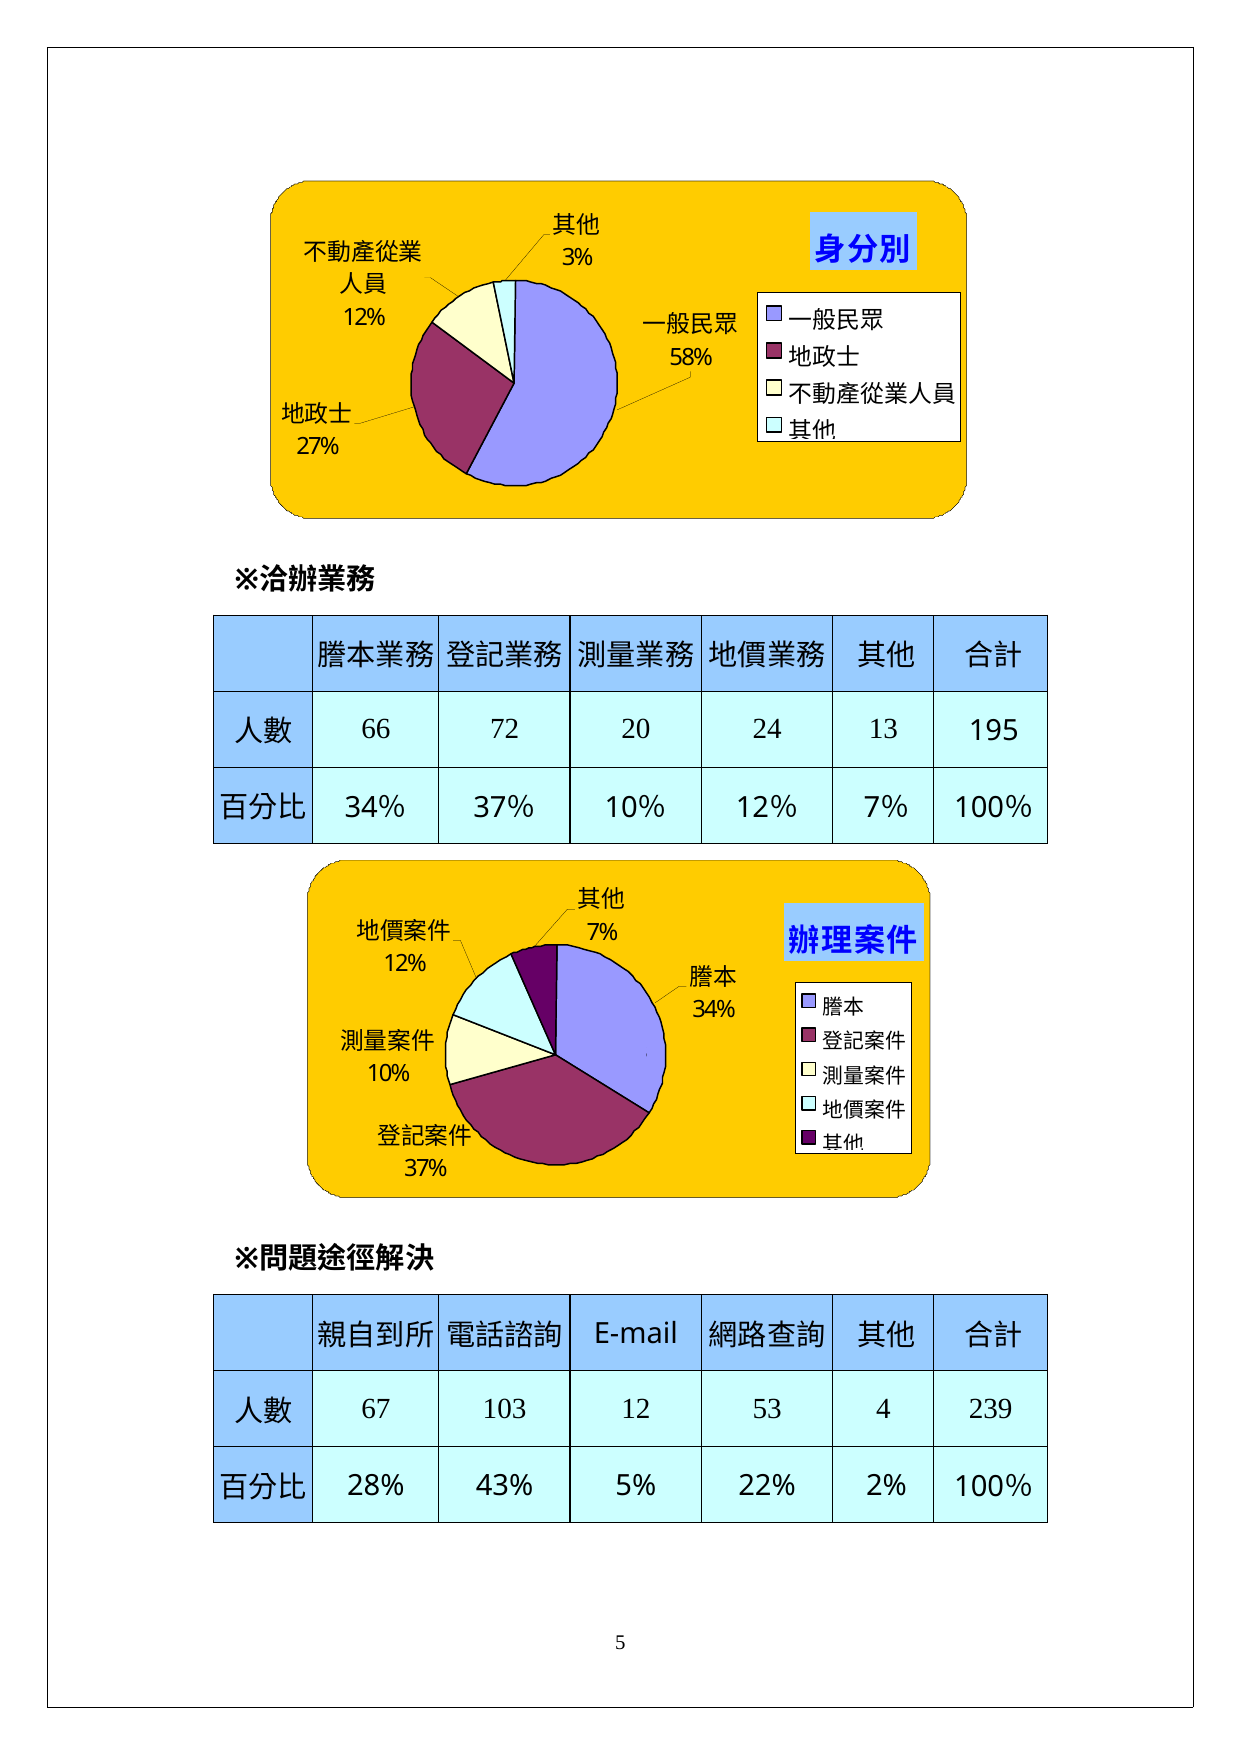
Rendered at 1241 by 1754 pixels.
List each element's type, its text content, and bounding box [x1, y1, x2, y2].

table_cell 195 [934, 692, 1047, 767]
table_cell 10％ [571, 768, 701, 843]
table_cell 7％ [833, 768, 933, 843]
table_cell 34％ [313, 768, 438, 843]
table_cell 103 [439, 1371, 569, 1446]
table_cell 百分比 [214, 768, 312, 843]
table_cell 100％ [934, 768, 1047, 843]
table_header 合計 [934, 1295, 1047, 1370]
table_cell 13 [833, 692, 933, 767]
table_cell 4 [833, 1371, 933, 1446]
table_cell 72 [439, 692, 569, 767]
table_header 合計 [934, 616, 1047, 691]
table_header 地價業務 [702, 616, 832, 691]
table_cell 5% [571, 1447, 701, 1522]
table_cell 12％ [702, 768, 832, 843]
table_header 登記業務 [439, 616, 569, 691]
table_cell 24 [702, 692, 832, 767]
table_cell 67 [313, 1371, 438, 1446]
table_header 電話諮詢 [439, 1295, 569, 1370]
table_cell 239 [934, 1371, 1047, 1446]
table_cell 12 [571, 1371, 701, 1446]
table_cell 22% [702, 1447, 832, 1522]
table_header 其他 [833, 616, 933, 691]
table_cell 66 [313, 692, 438, 767]
text ※洽辦業務 [234, 539, 1056, 614]
table_cell 2% [833, 1447, 933, 1522]
table_header 親自到所 [313, 1295, 438, 1370]
table_header 謄本業務 [313, 616, 438, 691]
table_header [214, 1295, 312, 1370]
text ※問題途徑解決 [234, 1219, 1056, 1294]
table_header E-mail [571, 1295, 701, 1370]
table_header [214, 616, 312, 691]
table_header 網路查詢 [702, 1295, 832, 1370]
table_cell 100％ [934, 1447, 1047, 1522]
table_cell 20 [571, 692, 701, 767]
table_header 測量業務 [571, 616, 701, 691]
table_cell 28% [313, 1447, 438, 1522]
table_header 其他 [833, 1295, 933, 1370]
table_cell 人數 [214, 692, 312, 767]
table_cell 百分比 [214, 1447, 312, 1522]
table_cell 人數 [214, 1371, 312, 1446]
table_cell 53 [702, 1371, 832, 1446]
table_cell 37％ [439, 768, 569, 843]
table_cell 43% [439, 1447, 569, 1522]
